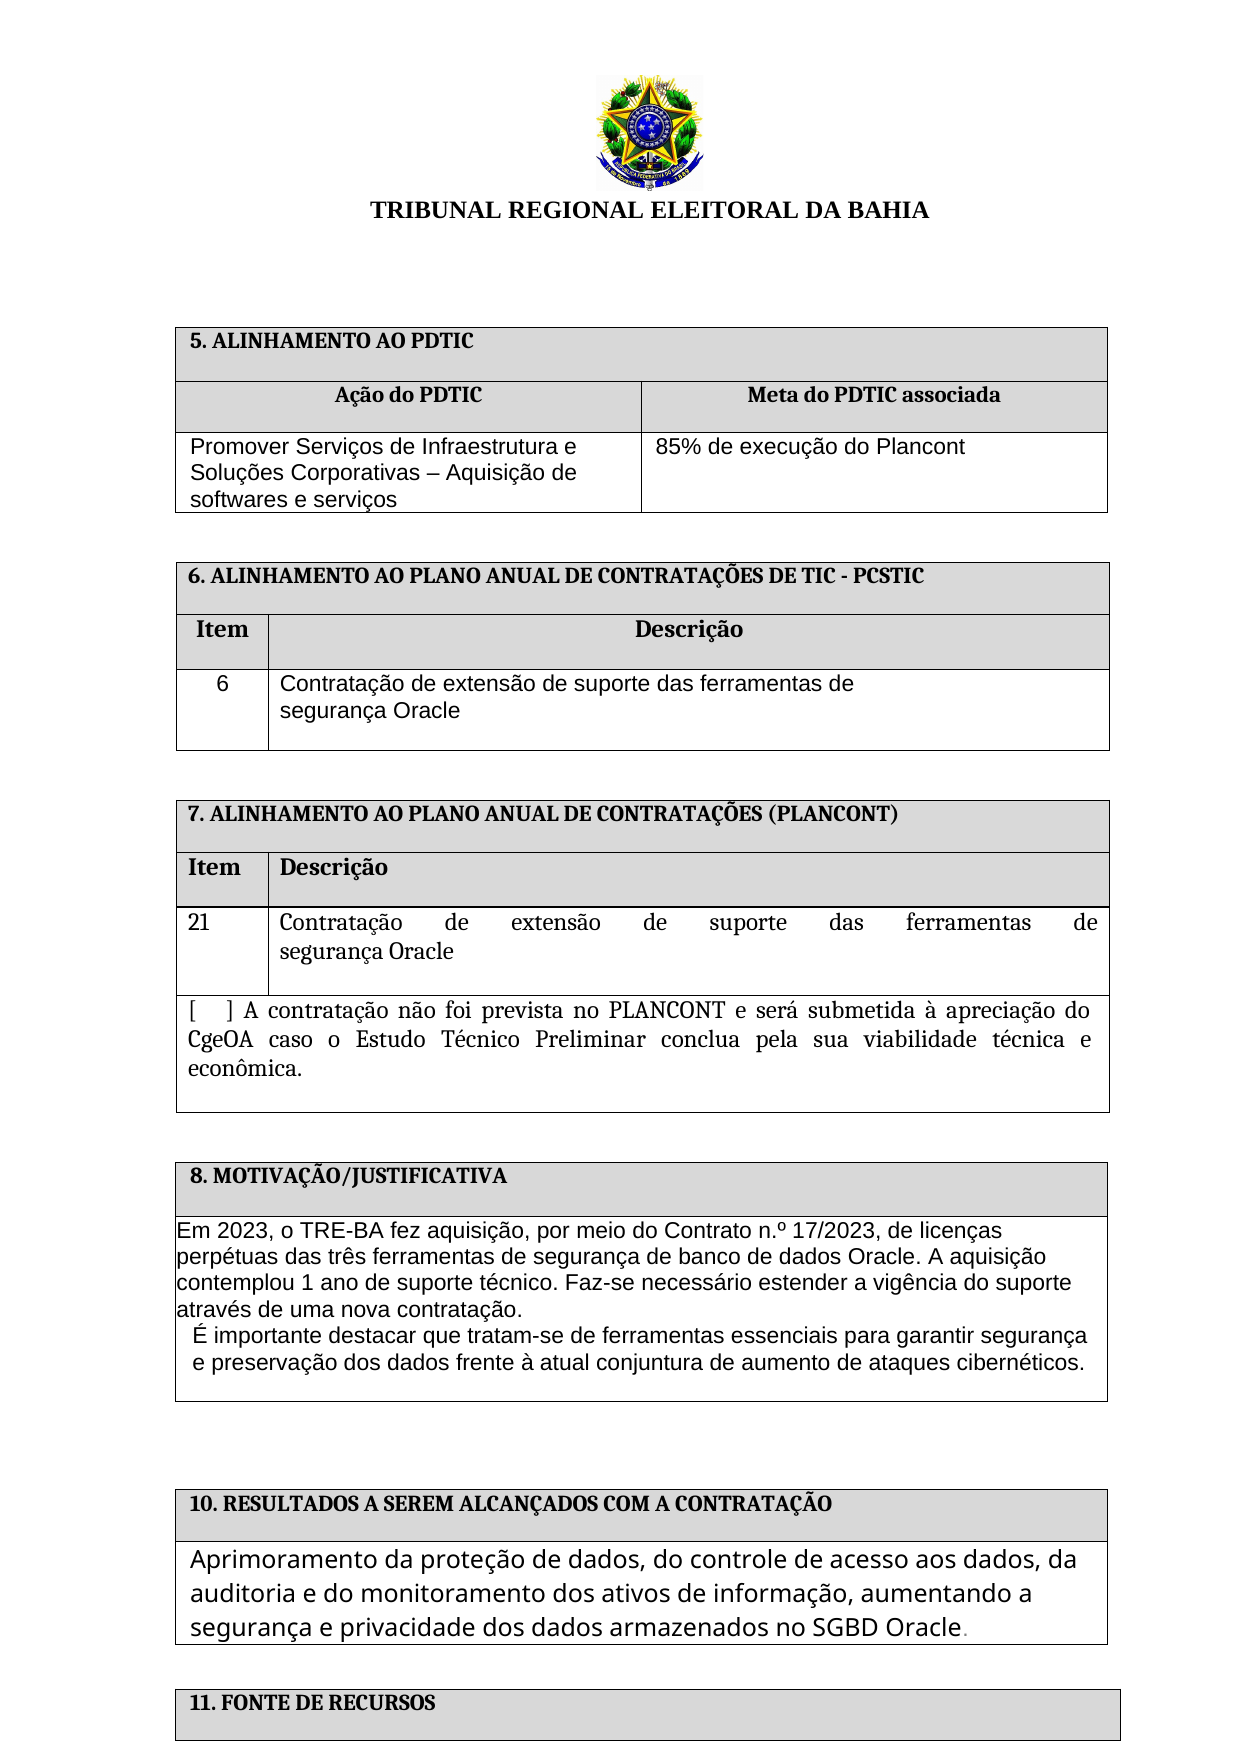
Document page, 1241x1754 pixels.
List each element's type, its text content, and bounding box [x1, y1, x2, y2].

table_cell Em 2023, o TRE-BA fez aquisição, por meio do Contrato n.º 17/2023, de licenças perpétuas das três ferramentas de segurança de banco de dados Oracle. A aquisição contemplou 1 ano de suporte técnico. Faz-se necessário estender a vigência do suporte através de uma nova contratação. É importante destacar que tratam-se de ferramentas essenciais para garantir segurança e preservação dos dados frente à atual conjuntura de aumento de ataques cibernéticos. [176, 1217, 1107, 1401]
table_cell Descrição [269, 853, 1109, 906]
table_header 11. FONTE DE RECURSOS [176, 1690, 1120, 1740]
table_cell Contratação de extensão de suporte das ferramentas de segurança Oracle [269, 908, 1109, 995]
table_header 8. MOTIVAÇÃO/JUSTIFICATIVA [176, 1163, 1107, 1216]
table_header 6. ALINHAMENTO AO PLANO ANUAL DE CONTRATAÇÕES DE TIC - PCSTIC [177, 563, 1109, 614]
table_header 7. ALINHAMENTO AO PLANO ANUAL DE CONTRATAÇÕES (PLANCONT) [177, 801, 1109, 852]
table_cell [ ] A contratação não foi prevista no PLANCONT e será submetida à apreciação do CgeOA caso o Estudo Técnico Preliminar conclua pela sua viabilidade técnica e econômica. [177, 996, 1109, 1112]
table_cell Descrição [269, 615, 1109, 669]
table_header 10. RESULTADOS A SEREM ALCANÇADOS COM A CONTRATAÇÃO [176, 1490, 1107, 1541]
table_cell Item [177, 615, 268, 669]
table_cell Promover Serviços de Infraestrutura e Soluções Corporativas – Aquisição de softwares e serviços [176, 433, 641, 512]
table_cell Ação do PDTIC [176, 382, 641, 432]
table_cell 85% de execução do Plancont [642, 433, 1107, 512]
table_cell Item [177, 853, 268, 906]
table_cell 21 [177, 908, 268, 995]
table_cell 6 [177, 670, 268, 750]
table_header 5. ALINHAMENTO AO PDTIC [176, 328, 1107, 381]
table_cell Meta do PDTIC associada [642, 382, 1107, 432]
table_cell Aprimoramento da proteção de dados, do controle de acesso aos dados, da auditoria e do monitoramento dos ativos de informação, aumentando a segurança e privacidade dos dados armazenados no SGBD Oracle. [176, 1542, 1107, 1644]
table_cell Contratação de extensão de suporte das ferramentas de segurança Oracle [269, 670, 1109, 750]
